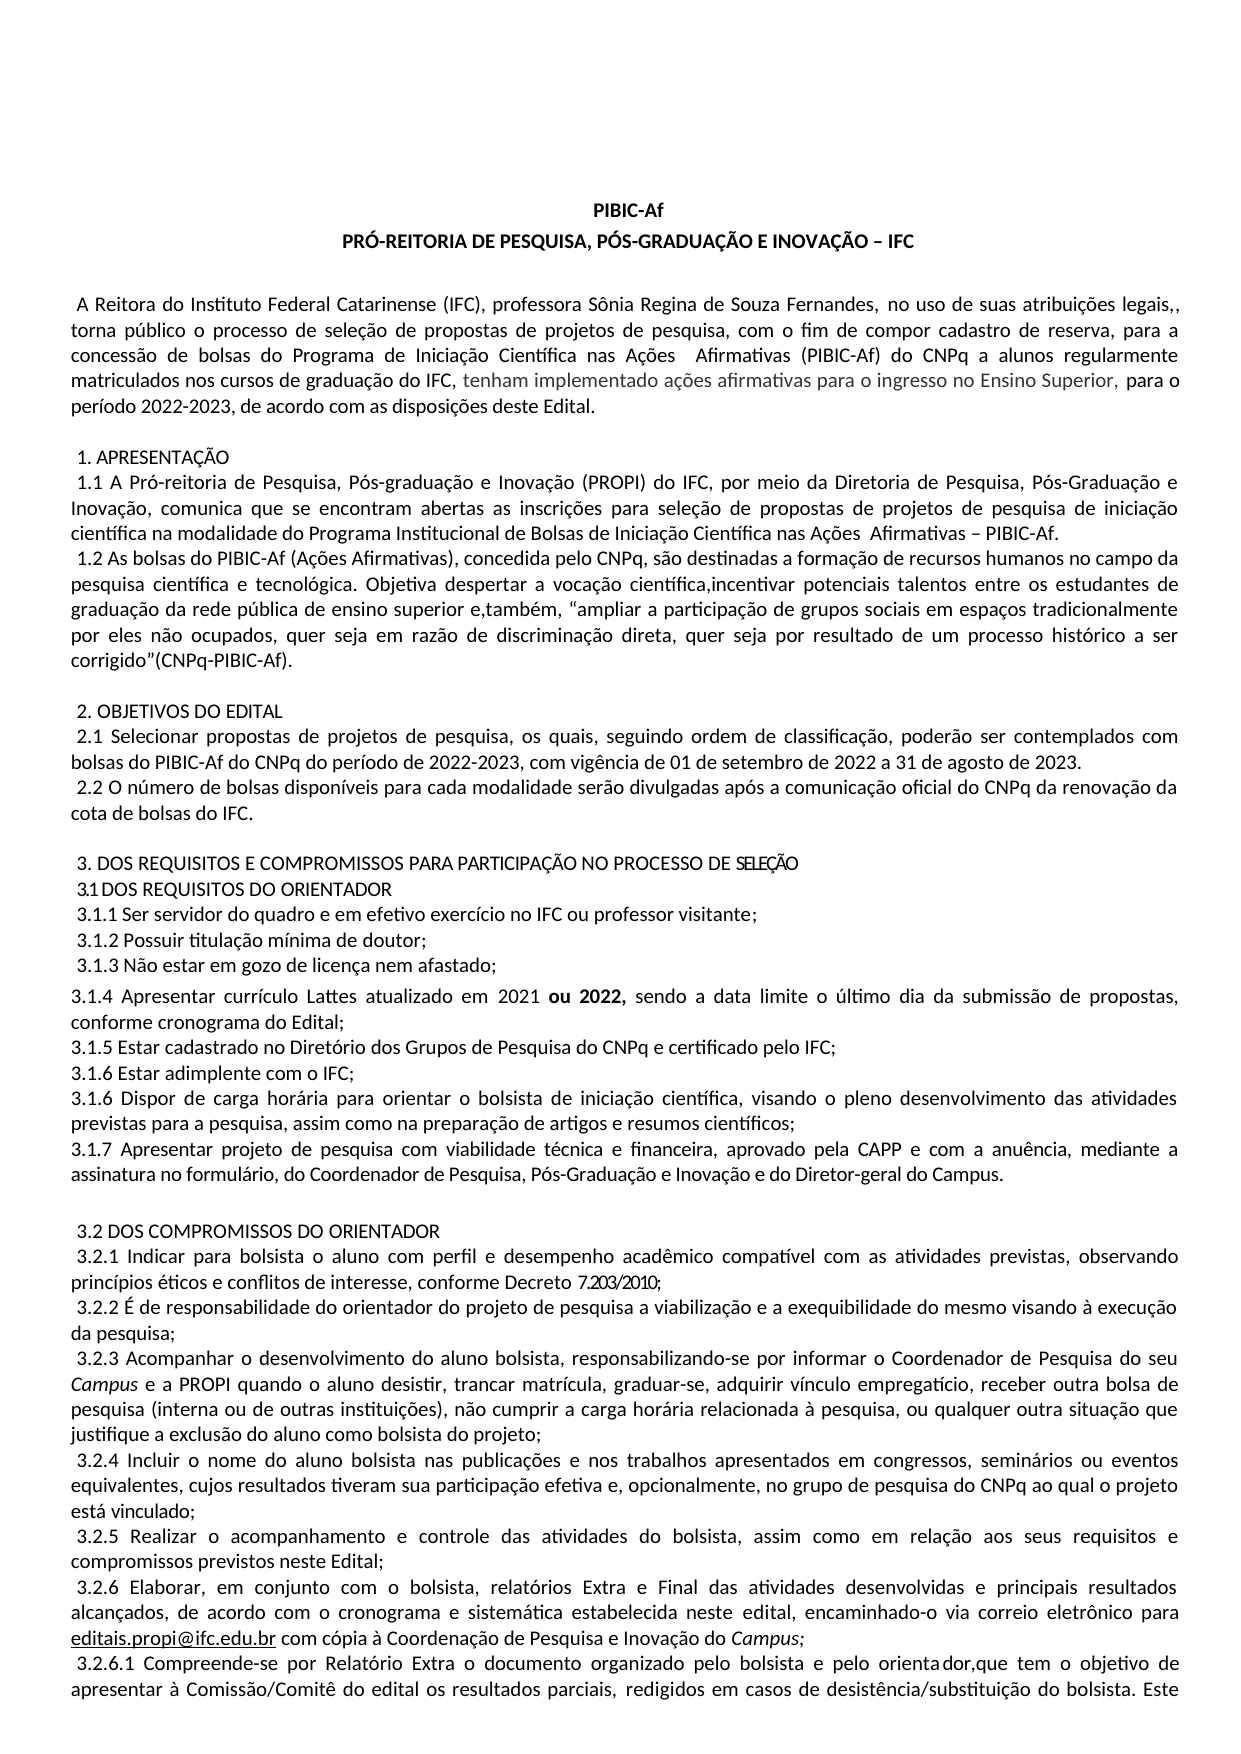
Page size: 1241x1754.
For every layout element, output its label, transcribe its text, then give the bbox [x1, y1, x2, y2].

list 3.1.7 Apresentar projeto de pesquisa com viabilidade técnica e financeira, aprovado pela CAPP e com a anuência, mediante a assinatura no formulário, do Coordenador de Pesquisa, Pós-Graduação e Inovação e do Diretor-geral do Campus. [64, 1136, 1186, 1187]
text 2. OBJETIVOS DO EDITAL [64, 698, 1186, 723]
text 3. DOS REQUISITOS E COMPROMISSOS PARA PARTICIPAÇÃO NO PROCESSO DE SELEÇÃO [64, 851, 1186, 876]
text 3.2.4 Incluir o nome do aluno bolsista nas publicações e nos trabalhos apresentados em congressos, seminários ou eventos equivalentes, cujos resultados tiveram sua participação efetiva e, opcionalmente, no grupo de pesquisa do CNPq ao qual o projeto está vinculado; [64, 1447, 1186, 1523]
text 3.2.6 Elaborar, em conjunto com o bolsista, relatórios Extra e Final das atividades desenvolvidas e principais resultados alcançados, de acordo com o cronograma e sistemática estabelecida neste edital, encaminhado-o via correio eletrônico para editais.propi@ifc.edu.br com cópia à Coordenação de Pesquisa e Inovação do Campus; [64, 1574, 1186, 1650]
text 3.1.1 Ser servidor do quadro e em efetivo exercício no IFC ou professor visitante; [64, 901, 1186, 927]
list 3.1.4 Apresentar currículo Lattes atualizado em 2021 ou 2022, sendo a data limite o último dia da submissão de propostas, conforme cronograma do Edital; [64, 978, 1186, 1034]
text PRÓ-REITORIA DE PESQUISA, PÓS-GRADUAÇÃO E INOVAÇÃO – IFC [64, 223, 1186, 254]
text 3.1.2 Possuir titulação mínima de doutor; [64, 927, 1186, 952]
text 3.2.6.1 Compreende-se por Relatório Extra o documento organizado pelo bolsista e pelo orientador,que tem o objetivo de apresentar à Comissão/Comitê do edital os resultados parciais, redigidos em casos de desistência/substituição do bolsista. Este [64, 1650, 1186, 1707]
subtitle PIBIC-Af [64, 191, 1186, 223]
text 3.2.3 Acompanhar o desenvolvimento do aluno bolsista, responsabilizando-se por informar o Coordenador de Pesquisa do seu Campus e a PROPI quando o aluno desistir, trancar matrícula, graduar-se, adquirir vínculo empregatício, receber outra bolsa de pesquisa (interna ou de outras instituições), não cumprir a carga horária relacionada à pesquisa, ou qualquer outra situação que justifique a exclusão do aluno como bolsista do projeto; [64, 1345, 1186, 1447]
text 2.2 O número de bolsas disponíveis para cada modalidade serão divulgadas após a comunicação oficial do CNPq da renovação da cota de bolsas do IFC. [64, 774, 1186, 825]
text 3.2 DOS COMPROMISSOS DO ORIENTADOR [64, 1218, 1186, 1244]
text 1. APRESENTAÇÃO [64, 444, 1186, 469]
list 3.1.6 Estar adimplente com o IFC; [64, 1060, 1186, 1085]
text 3.2.5 Realizar o acompanhamento e controle das atividades do bolsista, assim como em relação aos seus requisitos e compromissos previstos neste Edital; [64, 1523, 1186, 1574]
text A Reitora do Instituto Federal Catarinense (IFC), professora Sônia Regina de Souza Fernandes, no uso de suas atribuições legais,, torna público o processo de seleção de propostas de projetos de pesquisa, com o fim de compor cadastro de reserva, para a concessão de bolsas do Programa de Iniciação Científica nas Ações Afirmativas (PIBIC-Af) do CNPq a alunos regularmente matriculados nos cursos de graduação do IFC, tenham implementado ações afirmativas para o ingresso no Ensino Superior, para o período 2022-2023, de acordo com as disposições deste Edital. [64, 285, 1186, 418]
text 3.1 DOS REQUISITOS DO ORIENTADOR [64, 876, 1186, 901]
text 2.1 Selecionar propostas de projetos de pesquisa, os quais, seguindo ordem de classificação, poderão ser contemplados com bolsas do PIBIC-Af do CNPq do período de 2022-2023, com vigência de 01 de setembro de 2022 a 31 de agosto de 2023. [64, 723, 1186, 774]
text 3.2.1 Indicar para bolsista o aluno com perfil e desempenho acadêmico compatível com as atividades previstas, observando princípios éticos e conflitos de interesse, conforme Decreto 7.203/2010; [64, 1244, 1186, 1294]
text 3.1.3 Não estar em gozo de licença nem afastado; [64, 952, 1186, 978]
text 3.2.2 É de responsabilidade do orientador do projeto de pesquisa a viabilização e a exequibilidade do mesmo visando à execução da pesquisa; [64, 1294, 1186, 1345]
text 1.2 As bolsas do PIBIC-Af (Ações Afirmativas), concedida pelo CNPq, são destinadas a formação de recursos humanos no campo da pesquisa científica e tecnológica. Objetiva despertar a vocação científica,incentivar potenciais talentos entre os estudantes de graduação da rede pública de ensino superior e,também, “ampliar a participação de grupos sociais em espaços tradicionalmente por eles não ocupados, quer seja em razão de discriminação direta, quer seja por resultado de um processo histórico a ser corrigido”(CNPq-PIBIC-Af). [64, 546, 1186, 673]
list 3.1.5 Estar cadastrado no Diretório dos Grupos de Pesquisa do CNPq e certificado pelo IFC; [64, 1034, 1186, 1060]
text 1.1 A Pró-reitoria de Pesquisa, Pós-graduação e Inovação (PROPI) do IFC, por meio da Diretoria de Pesquisa, Pós-Graduação e Inovação, comunica que se encontram abertas as inscrições para seleção de propostas de projetos de pesquisa de iniciação científica na modalidade do Programa Institucional de Bolsas de Iniciação Científica nas Ações Afirmativas – PIBIC-Af. [64, 469, 1186, 546]
list 3.1.6 Dispor de carga horária para orientar o bolsista de iniciação científica, visando o pleno desenvolvimento das atividades previstas para a pesquisa, assim como na preparação de artigos e resumos científicos; [64, 1085, 1186, 1136]
